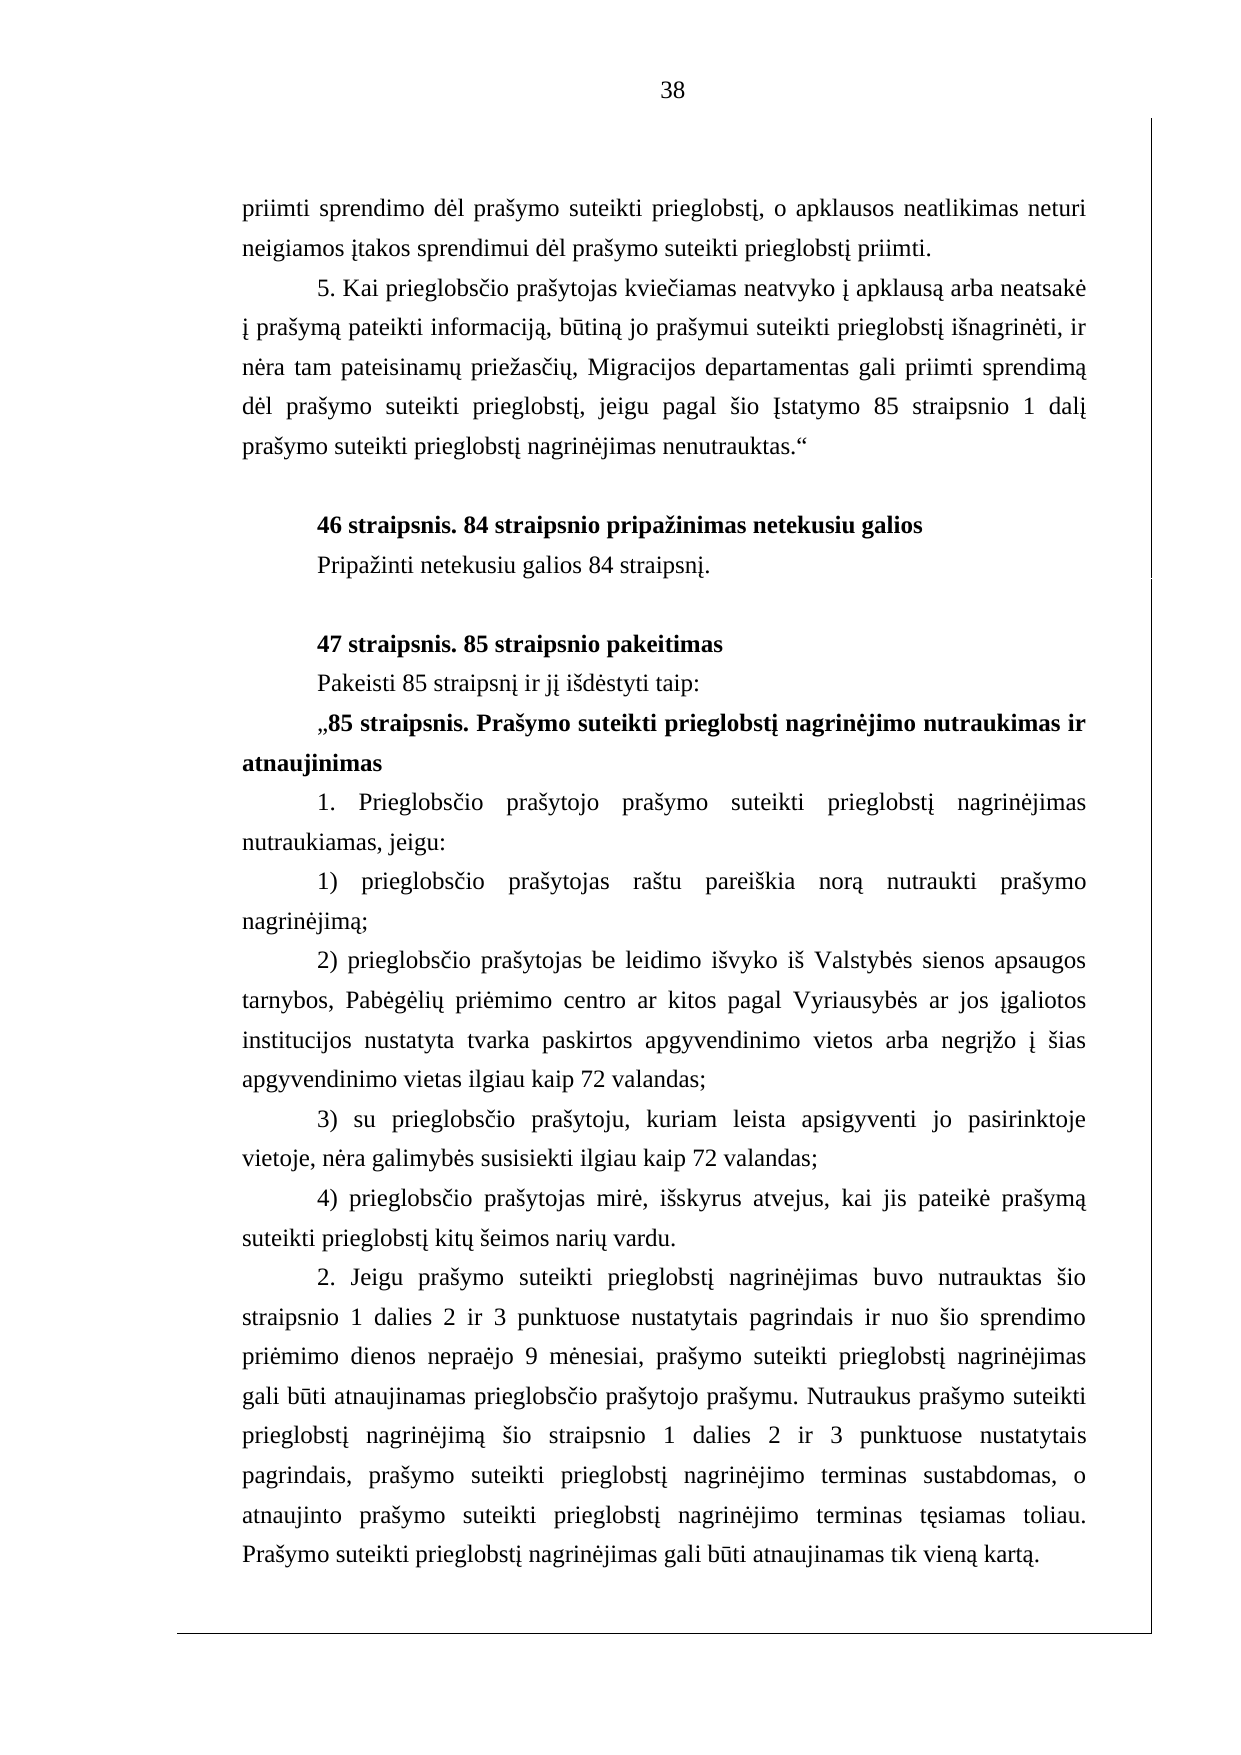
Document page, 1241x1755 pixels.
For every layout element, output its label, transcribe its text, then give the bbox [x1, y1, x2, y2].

text 1) prieglobsčio prašytojas raštu pareiškia norą nutraukti prašymo nagrinėjimą; [177, 856, 1151, 935]
text 3) su prieglobsčio prašytoju, kuriam leista apsigyventi jo pasirinktoje vietoje, nėra galimybės susisiekti ilgiau kaip 72 valandas; [177, 1093, 1151, 1172]
text 2. Jeigu prašymo suteikti prieglobstį nagrinėjimas buvo nutrauktas šio straipsnio 1 dalies 2 ir 3 punktuose nustatytais pagrindais ir nuo šio sprendimo priėmimo dienos nepraėjo 9 mėnesiai, prašymo suteikti prieglobstį nagrinėjimas gali būti atnaujinamas prieglobsčio prašytojo prašymu. Nutraukus prašymo suteikti prieglobstį nagrinėjimą šio straipsnio 1 dalies 2 ir 3 punktuose nustatytais pagrindais, prašymo suteikti prieglobstį nagrinėjimo terminas sustabdomas, o atnaujinto prašymo suteikti prieglobstį nagrinėjimo terminas tęsiamas toliau. Prašymo suteikti prieglobstį nagrinėjimas gali būti atnaujinamas tik vieną kartą. [177, 1251, 1151, 1633]
text Pripažinti netekusiu galios 84 straipsnį. [177, 539, 1151, 578]
text 46 straipsnis. 84 straipsnio pripažinimas netekusiu galios [177, 499, 1151, 539]
text priimti sprendimo dėl prašymo suteikti prieglobstį, o apklausos neatlikimas neturi neigiamos įtakos sprendimui dėl prašymo suteikti prieglobstį priimti. [177, 118, 1151, 262]
text 5. Kai prieglobsčio prašytojas kviečiamas neatvyko į apklausą arba neatsakė į prašymą pateikti informaciją, būtiną jo prašymui suteikti prieglobstį išnagrinėti, ir nėra tam pateisinamų priežasčių, Migracijos departamentas gali priimti sprendimą dėl prašymo suteikti prieglobstį, jeigu pagal šio Įstatymo 85 straipsnio 1 dalį prašymo suteikti prieglobstį nagrinėjimas nenutrauktas.“ [177, 262, 1151, 460]
text Pakeisti 85 straipsnį ir jį išdėstyti taip: [177, 658, 1151, 697]
text 47 straipsnis. 85 straipsnio pakeitimas [177, 618, 1151, 658]
text 4) prieglobsčio prašytojas mirė, išskyrus atvejus, kai jis pateikė prašymą suteikti prieglobstį kitų šeimos narių vardu. [177, 1172, 1151, 1251]
text 2) prieglobsčio prašytojas be leidimo išvyko iš Valstybės sienos apsaugos tarnybos, Pabėgėlių priėmimo centro ar kitos pagal Vyriausybės ar jos įgaliotos institucijos nustatyta tvarka paskirtos apgyvendinimo vietos arba negrįžo į šias apgyvendinimo vietas ilgiau kaip 72 valandas; [177, 935, 1151, 1093]
text 1. Prieglobsčio prašytojo prašymo suteikti prieglobstį nagrinėjimas nutraukiamas, jeigu: [177, 776, 1151, 856]
text „85 straipsnis. Prašymo suteikti prieglobstį nagrinėjimo nutraukimas ir atnaujinimas [177, 697, 1151, 776]
